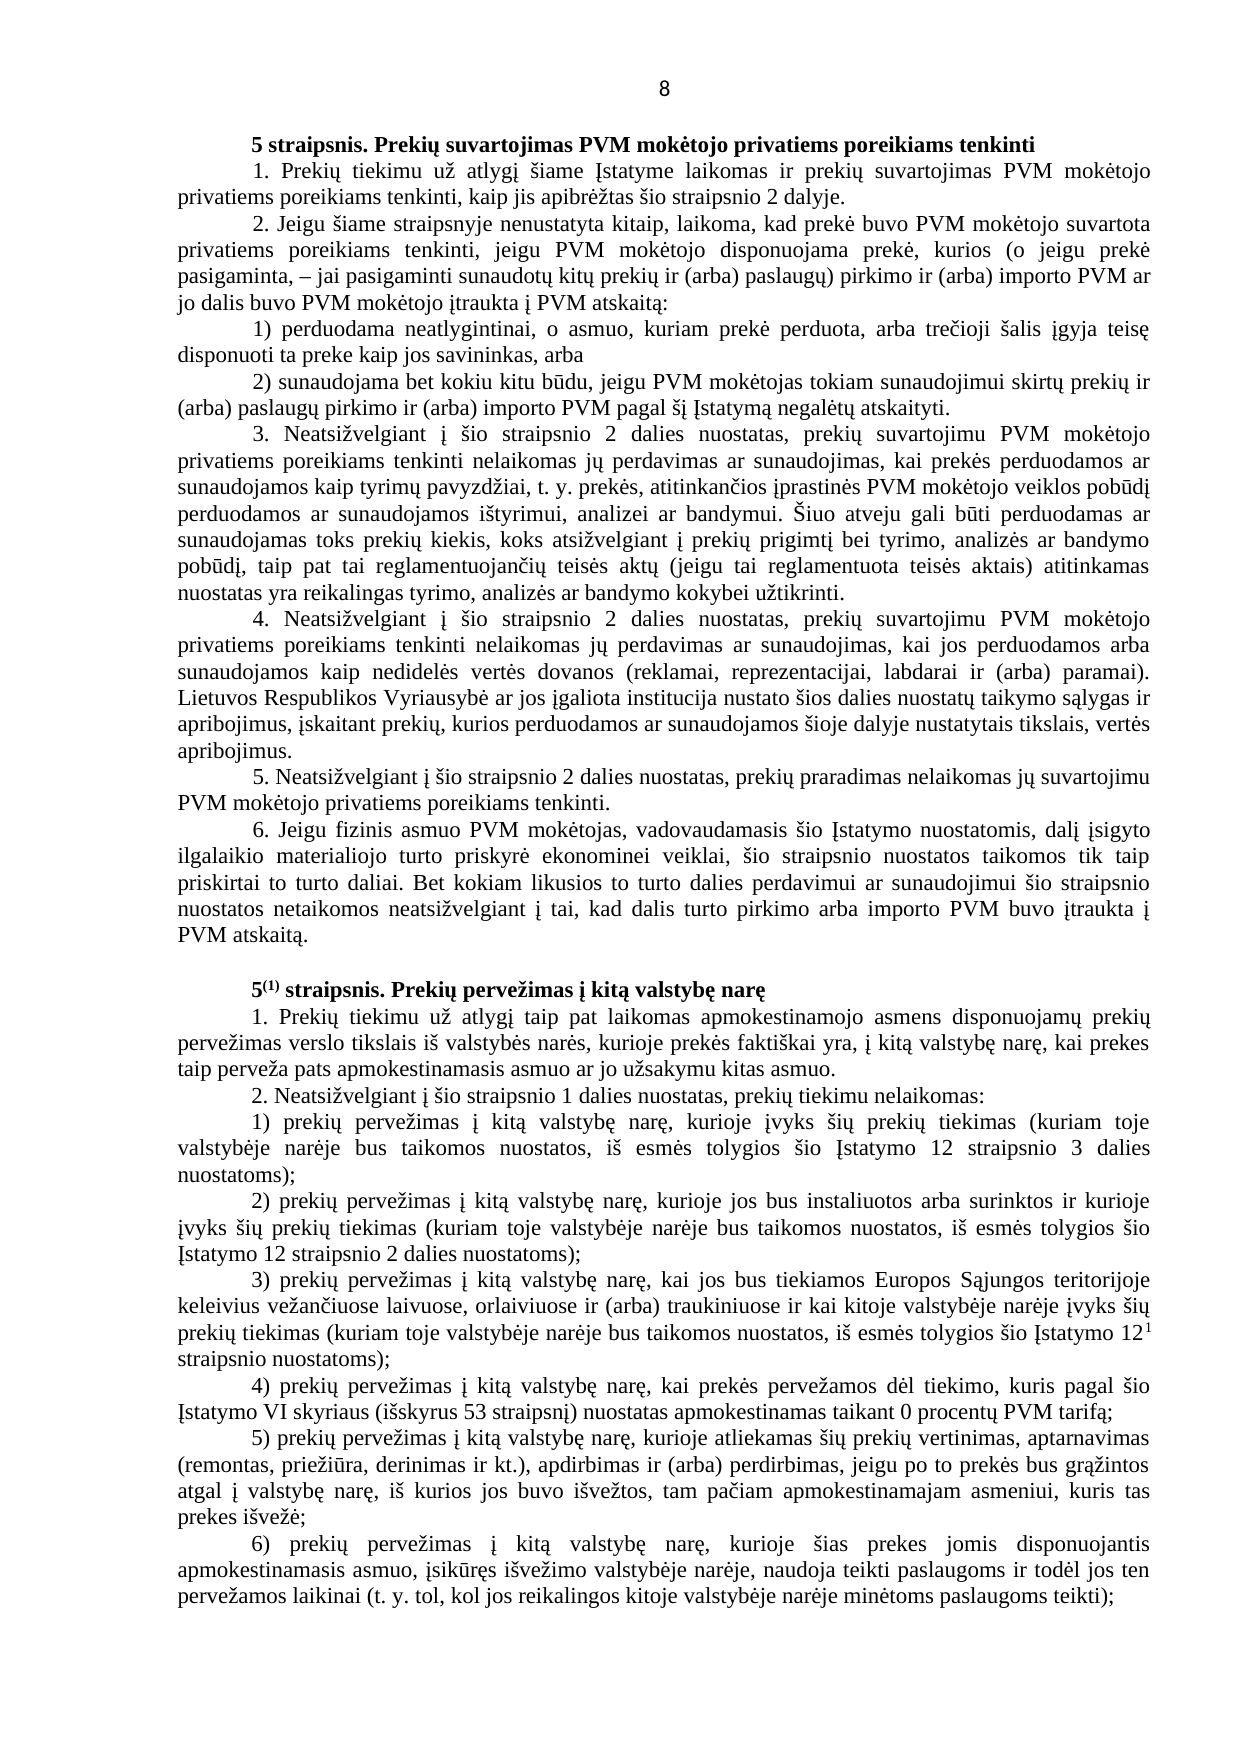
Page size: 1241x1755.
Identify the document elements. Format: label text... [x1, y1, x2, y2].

text 4) prekių pervežimas į kitą valstybę narę, kai prekės pervežamos dėl tiekimo, kuris pagal šio Įstatymo VI skyriaus (išskyrus 53 straipsnį) nuostatas apmokestinamas taikant 0 procentų PVM tarifą; [177, 1372, 1152, 1424]
text 6. Jeigu fizinis asmuo PVM mokėtojas, vadovaudamasis šio Įstatymo nuostatomis, dalį įsigyto ilgalaikio materialiojo turto priskyrė ekonominei veiklai, šio straipsnio nuostatos taikomos tik taip priskirtai to turto daliai. Bet kokiam likusios to turto dalies perdavimui ar sunaudojimui šio straipsnio nuostatos netaikomos neatsižvelgiant į tai, kad dalis turto pirkimo arba importo PVM buvo įtraukta į PVM atskaitą. [177, 816, 1152, 948]
text 2. Neatsižvelgiant į šio straipsnio 1 dalies nuostatas, prekių tiekimu nelaikomas: [177, 1082, 1152, 1108]
text 3. Neatsižvelgiant į šio straipsnio 2 dalies nuostatas, prekių suvartojimu PVM mokėtojo privatiems poreikiams tenkinti nelaikomas jų perdavimas ar sunaudojimas, kai prekės perduodamos ar sunaudojamos kaip tyrimų pavyzdžiai, t. y. prekės, atitinkančios įprastinės PVM mokėtojo veiklos pobūdį perduodamos ar sunaudojamos ištyrimui, analizei ar bandymui. Šiuo atveju gali būti perduodamas ar sunaudojamas toks prekių kiekis, koks atsižvelgiant į prekių prigimtį bei tyrimo, analizės ar bandymo pobūdį, taip pat tai reglamentuojančių teisės aktų (jeigu tai reglamentuota teisės aktais) atitinkamas nuostatas yra reikalingas tyrimo, analizės ar bandymo kokybei užtikrinti. [177, 421, 1152, 605]
text 5. Neatsižvelgiant į šio straipsnio 2 dalies nuostatas, prekių praradimas nelaikomas jų suvartojimu PVM mokėtojo privatiems poreikiams tenkinti. [177, 763, 1152, 816]
text 6) prekių pervežimas į kitą valstybę narę, kurioje šias prekes jomis disponuojantis apmokestinamasis asmuo, įsikūręs išvežimo valstybėje narėje, naudoja teikti paslaugoms ir todėl jos ten pervežamos laikinai (t. y. tol, kol jos reikalingos kitoje valstybėje narėje minėtoms paslaugoms teikti); [177, 1530, 1152, 1609]
text 2) sunaudojama bet kokiu kitu būdu, jeigu PVM mokėtojas tokiam sunaudojimui skirtų prekių ir (arba) paslaugų pirkimo ir (arba) importo PVM pagal šį Įstatymą negalėtų atskaityti. [177, 368, 1152, 421]
text 2. Jeigu šiame straipsnyje nenustatyta kitaip, laikoma, kad prekė buvo PVM mokėtojo suvartota privatiems poreikiams tenkinti, jeigu PVM mokėtojo disponuojama prekė, kurios (o jeigu prekė pasigaminta, – jai pasigaminti sunaudotų kitų prekių ir (arba) paslaugų) pirkimo ir (arba) importo PVM ar jo dalis buvo PVM mokėtojo įtraukta į PVM atskaitą: [177, 210, 1152, 315]
text 4. Neatsižvelgiant į šio straipsnio 2 dalies nuostatas, prekių suvartojimu PVM mokėtojo privatiems poreikiams tenkinti nelaikomas jų perdavimas ar sunaudojimas, kai jos perduodamos arba sunaudojamos kaip nedidelės vertės dovanos (reklamai, reprezentacijai, labdarai ir (arba) paramai). Lietuvos Respublikos Vyriausybė ar jos įgaliota institucija nustato šios dalies nuostatų taikymo sąlygas ir apribojimus, įskaitant prekių, kurios perduodamos ar sunaudojamos šioje dalyje nustatytais tikslais, vertės apribojimus. [177, 605, 1152, 763]
text 5(1) straipsnis. Prekių pervežimas į kitą valstybę narę [177, 976, 1152, 1003]
text 3) prekių pervežimas į kitą valstybę narę, kai jos bus tiekiamos Europos Sąjungos teritorijoje keleivius vežančiuose laivuose, orlaiviuose ir (arba) traukiniuose ir kai kitoje valstybėje narėje įvyks šių prekių tiekimas (kuriam toje valstybėje narėje bus taikomos nuostatos, iš esmės tolygios šio Įstatymo 121 straipsnio nuostatoms); [177, 1266, 1152, 1372]
text 1) perduodama neatlygintinai, o asmuo, kuriam prekė perduota, arba trečioji šalis įgyja teisę disponuoti ta preke kaip jos savininkas, arba [177, 315, 1152, 368]
text 1. Prekių tiekimu už atlygį taip pat laikomas apmokestinamojo asmens disponuojamų prekių pervežimas verslo tikslais iš valstybės narės, kurioje prekės faktiškai yra, į kitą valstybę narę, kai prekes taip perveža pats apmokestinamasis asmuo ar jo užsakymu kitas asmuo. [177, 1003, 1152, 1082]
text 1) prekių pervežimas į kitą valstybę narę, kurioje įvyks šių prekių tiekimas (kuriam toje valstybėje narėje bus taikomos nuostatos, iš esmės tolygios šio Įstatymo 12 straipsnio 3 dalies nuostatoms); [177, 1108, 1152, 1187]
text 5 straipsnis. Prekių suvartojimas PVM mokėtojo privatiems poreikiams tenkinti [177, 131, 1152, 157]
text 5) prekių pervežimas į kitą valstybę narę, kurioje atliekamas šių prekių vertinimas, aptarnavimas (remontas, priežiūra, derinimas ir kt.), apdirbimas ir (arba) perdirbimas, jeigu po to prekės bus grąžintos atgal į valstybę narę, iš kurios jos buvo išvežtos, tam pačiam apmokestinamajam asmeniui, kuris tas prekes išvežė; [177, 1424, 1152, 1530]
text 1. Prekių tiekimu už atlygį šiame Įstatyme laikomas ir prekių suvartojimas PVM mokėtojo privatiems poreikiams tenkinti, kaip jis apibrėžtas šio straipsnio 2 dalyje. [177, 157, 1152, 210]
text 2) prekių pervežimas į kitą valstybę narę, kurioje jos bus instaliuotos arba surinktos ir kurioje įvyks šių prekių tiekimas (kuriam toje valstybėje narėje bus taikomos nuostatos, iš esmės tolygios šio Įstatymo 12 straipsnio 2 dalies nuostatoms); [177, 1187, 1152, 1266]
